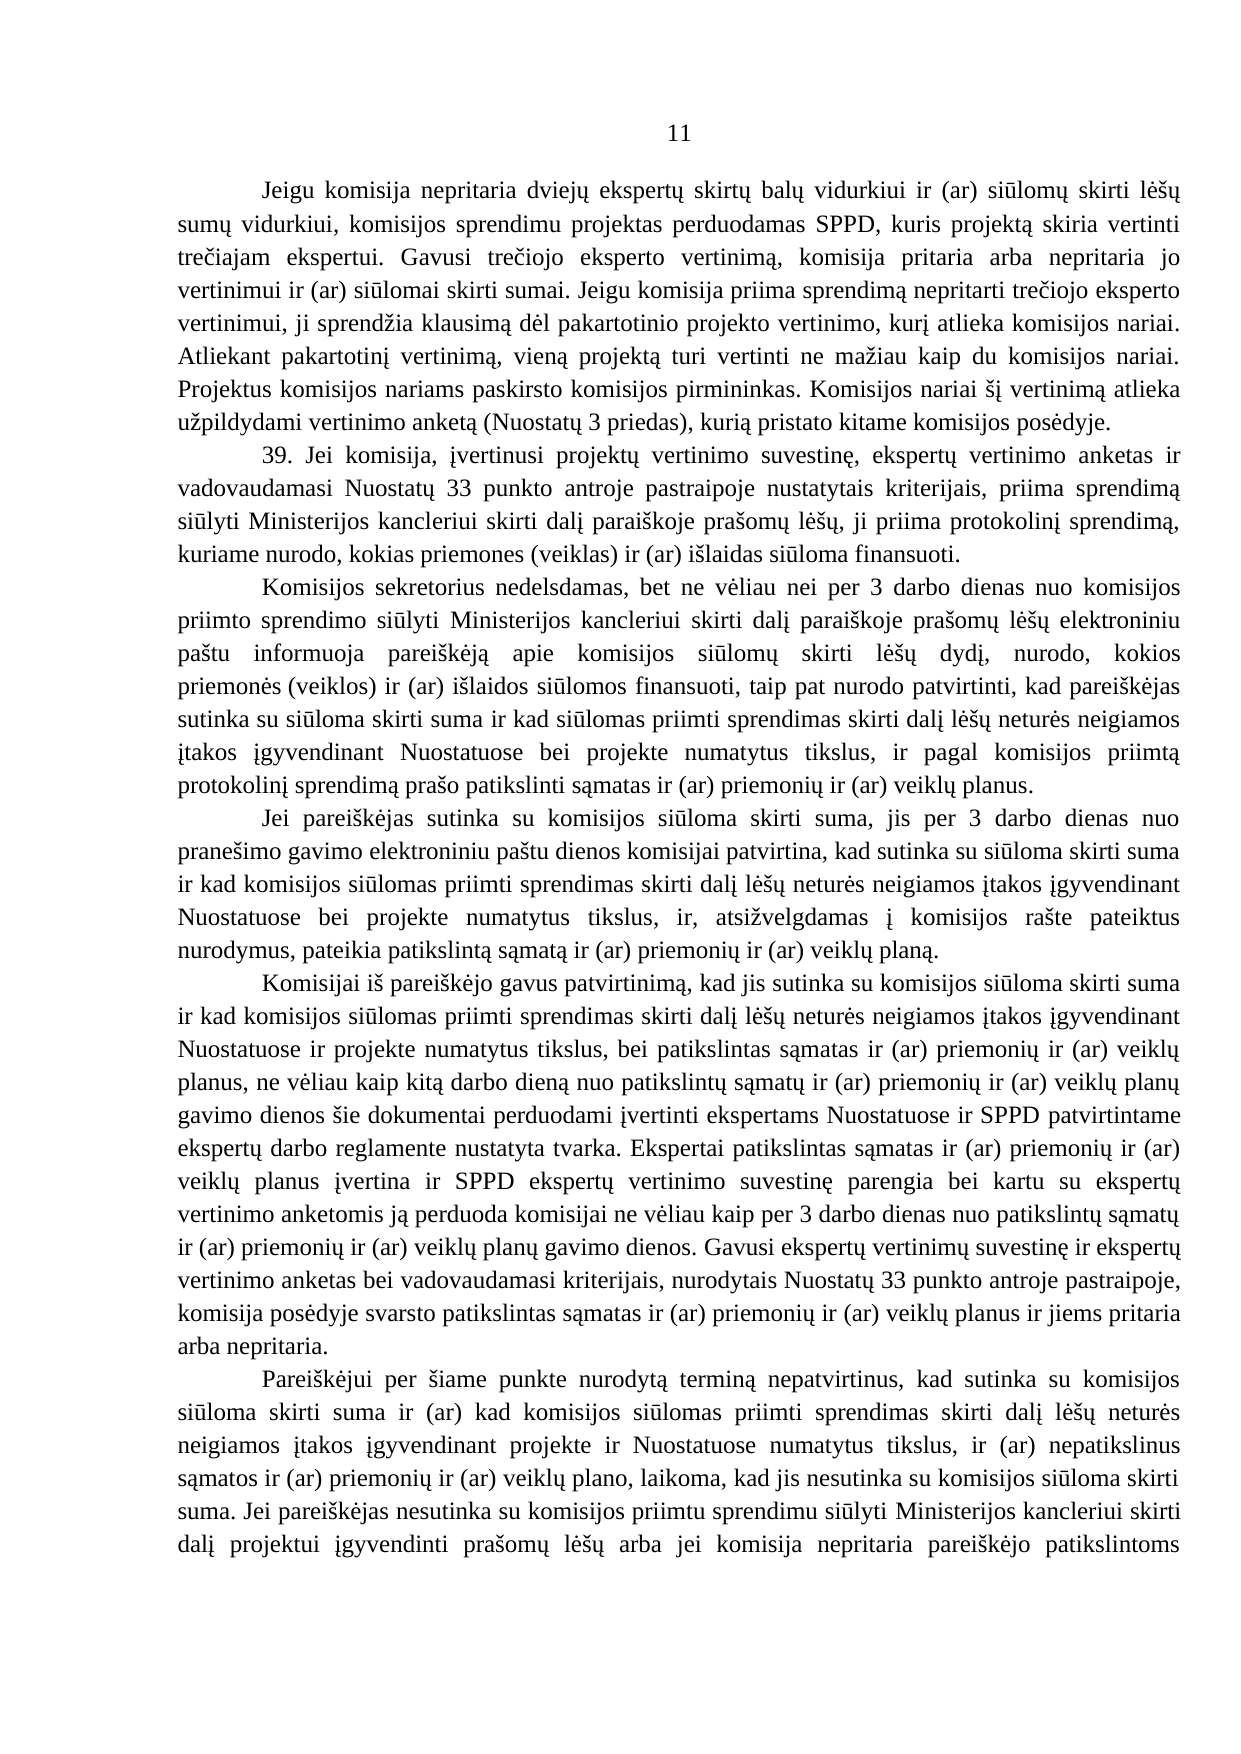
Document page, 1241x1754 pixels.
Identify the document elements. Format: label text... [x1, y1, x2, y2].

text Jeigu komisija nepritaria dviejų ekspertų skirtų balų vidurkiui ir (ar) siūlomų skirti lėšų sumų vidurkiui, komisijos sprendimu projektas perduodamas SPPD, kuris projektą skiria vertinti trečiajam ekspertui. Gavusi trečiojo eksperto vertinimą, komisija pritaria arba nepritaria jo vertinimui ir (ar) siūlomai skirti sumai. Jeigu komisija priima sprendimą nepritarti trečiojo eksperto vertinimui, ji sprendžia klausimą dėl pakartotinio projekto vertinimo, kurį atlieka komisijos nariai. Atliekant pakartotinį vertinimą, vieną projektą turi vertinti ne mažiau kaip du komisijos nariai. Projektus komisijos nariams paskirsto komisijos pirmininkas. Komisijos nariai šį vertinimą atlieka užpildydami vertinimo anketą (Nuostatų 3 priedas), kurią pristato kitame komisijos posėdyje. [177, 176, 1181, 436]
text Komisijos sekretorius nedelsdamas, bet ne vėliau nei per 3 darbo dienas nuo komisijos priimto sprendimo siūlyti Ministerijos kancleriui skirti dalį paraiškoje prašomų lėšų elektroniniu paštu informuoja pareiškėją apie komisijos siūlomų skirti lėšų dydį, nurodo, kokios priemonės (veiklos) ir (ar) išlaidos siūlomos finansuoti, taip pat nurodo patvirtinti, kad pareiškėjas sutinka su siūloma skirti suma ir kad siūlomas priimti sprendimas skirti dalį lėšų neturės neigiamos įtakos įgyvendinant Nuostatuose bei projekte numatytus tikslus, ir pagal komisijos priimtą protokolinį sprendimą prašo patikslinti sąmatas ir (ar) priemonių ir (ar) veiklų planus. [177, 572, 1181, 799]
text Pareiškėjui per šiame punkte nurodytą terminą nepatvirtinus, kad sutinka su komisijos siūloma skirti suma ir (ar) kad komisijos siūlomas priimti sprendimas skirti dalį lėšų neturės neigiamos įtakos įgyvendinant projekte ir Nuostatuose numatytus tikslus, ir (ar) nepatikslinus sąmatos ir (ar) priemonių ir (ar) veiklų plano, laikoma, kad jis nesutinka su komisijos siūloma skirti suma. Jei pareiškėjas nesutinka su komisijos priimtu sprendimu siūlyti Ministerijos kancleriui skirti dalį projektui įgyvendinti prašomų lėšų arba jei komisija nepritaria pareiškėjo patikslintoms [177, 1364, 1181, 1558]
text 39. Jei komisija, įvertinusi projektų vertinimo suvestinę, ekspertų vertinimo anketas ir vadovaudamasi Nuostatų 33 punkto antroje pastraipoje nustatytais kriterijais, priima sprendimą siūlyti Ministerijos kancleriui skirti dalį paraiškoje prašomų lėšų, ji priima protokolinį sprendimą, kuriame nurodo, kokias priemones (veiklas) ir (ar) išlaidas siūloma finansuoti. [177, 440, 1181, 568]
text Komisijai iš pareiškėjo gavus patvirtinimą, kad jis sutinka su komisijos siūloma skirti suma ir kad komisijos siūlomas priimti sprendimas skirti dalį lėšų neturės neigiamos įtakos įgyvendinant Nuostatuose ir projekte numatytus tikslus, bei patikslintas sąmatas ir (ar) priemonių ir (ar) veiklų planus, ne vėliau kaip kitą darbo dieną nuo patikslintų sąmatų ir (ar) priemonių ir (ar) veiklų planų gavimo dienos šie dokumentai perduodami įvertinti ekspertams Nuostatuose ir SPPD patvirtintame ekspertų darbo reglamente nustatyta tvarka. Ekspertai patikslintas sąmatas ir (ar) priemonių ir (ar) veiklų planus įvertina ir SPPD ekspertų vertinimo suvestinę parengia bei kartu su ekspertų vertinimo anketomis ją perduoda komisijai ne vėliau kaip per 3 darbo dienas nuo patikslintų sąmatų ir (ar) priemonių ir (ar) veiklų planų gavimo dienos. Gavusi ekspertų vertinimų suvestinę ir ekspertų vertinimo anketas bei vadovaudamasi kriterijais, nurodytais Nuostatų 33 punkto antroje pastraipoje, komisija posėdyje svarsto patikslintas sąmatas ir (ar) priemonių ir (ar) veiklų planus ir jiems pritaria arba nepritaria. [177, 968, 1181, 1360]
text Jei pareiškėjas sutinka su komisijos siūloma skirti suma, jis per 3 darbo dienas nuo pranešimo gavimo elektroniniu paštu dienos komisijai patvirtina, kad sutinka su siūloma skirti suma ir kad komisijos siūlomas priimti sprendimas skirti dalį lėšų neturės neigiamos įtakos įgyvendinant Nuostatuose bei projekte numatytus tikslus, ir, atsižvelgdamas į komisijos rašte pateiktus nurodymus, pateikia patikslintą sąmatą ir (ar) priemonių ir (ar) veiklų planą. [177, 803, 1181, 964]
